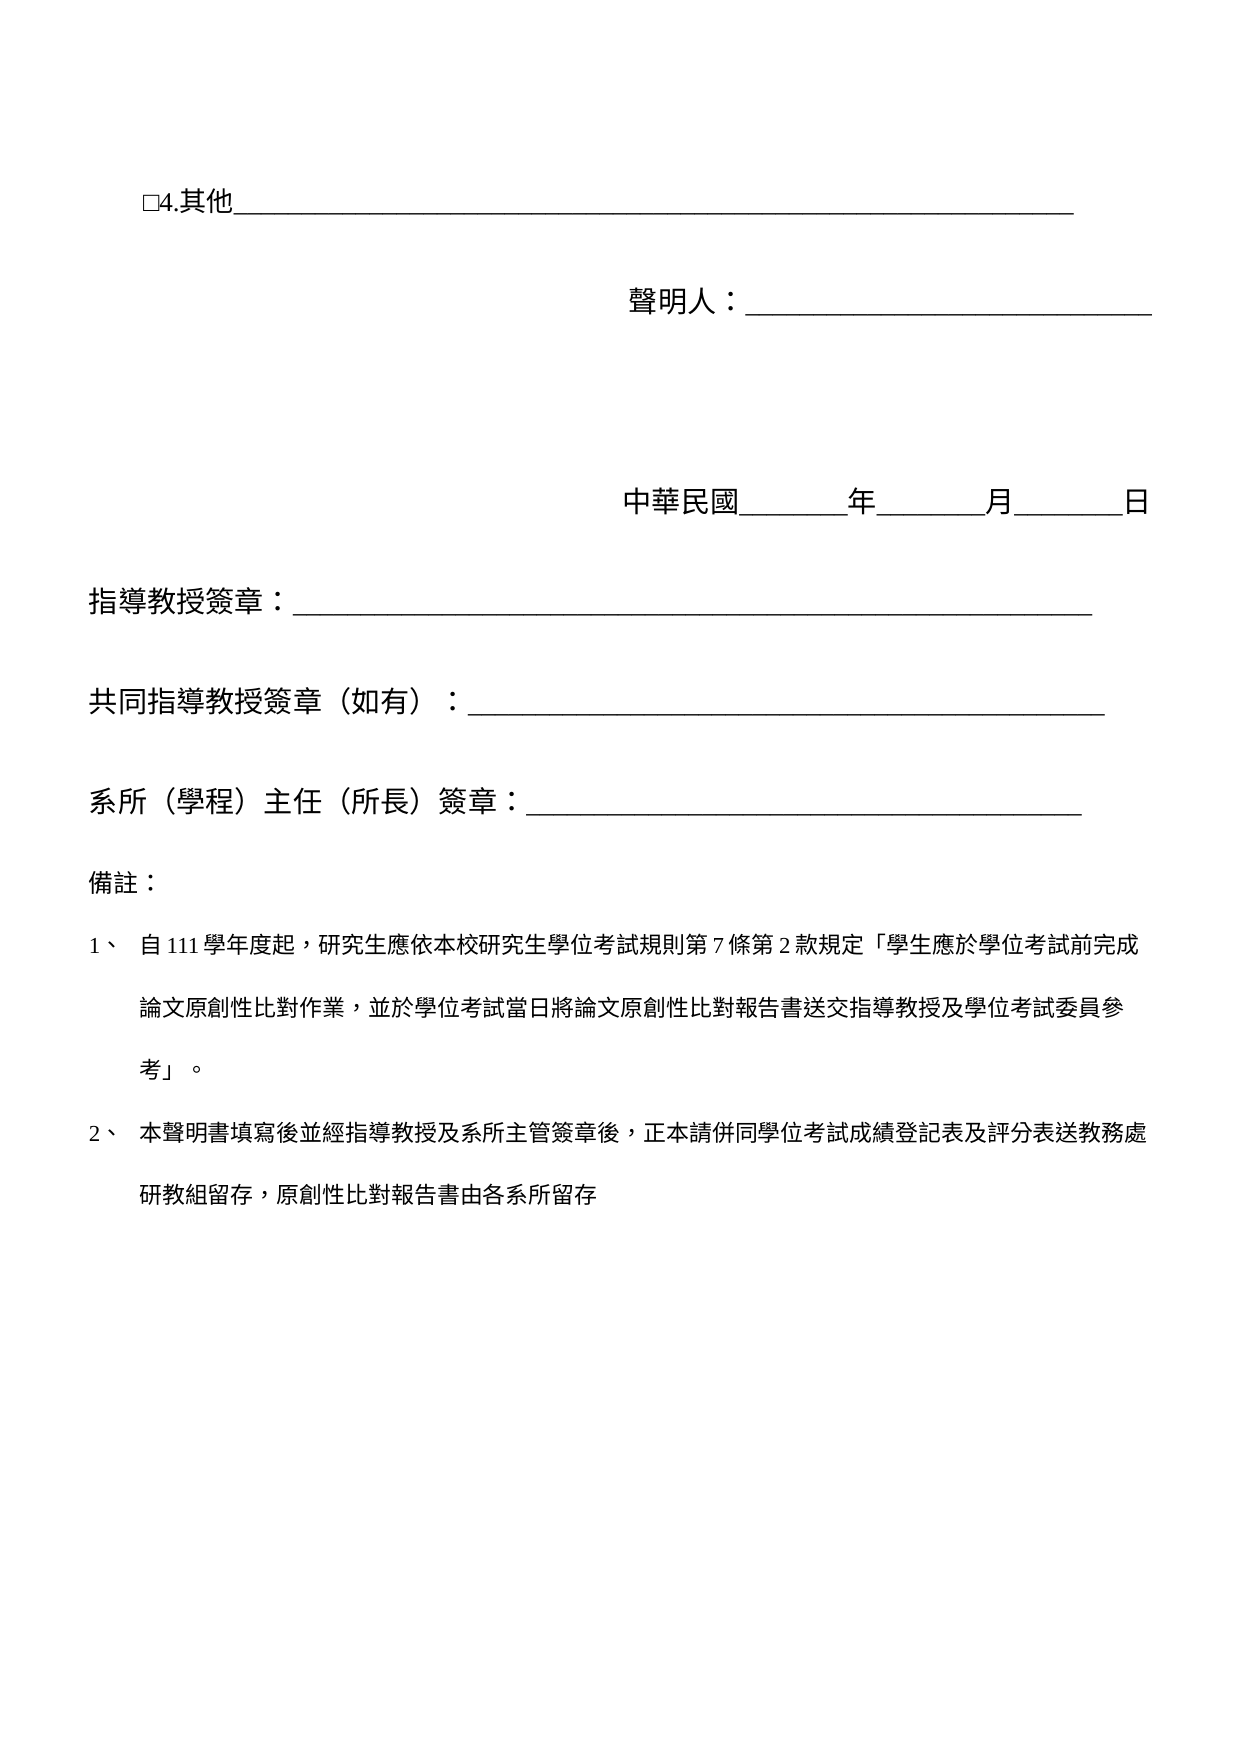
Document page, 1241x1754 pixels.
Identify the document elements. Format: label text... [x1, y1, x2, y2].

text 中華民國________年________月________日 [89, 458, 1152, 521]
list 本聲明書填寫後並經指導教授及系所主管簽章後，正本請併同學位考試成績登記表及評分表送教務處研教組留存，原創性比對報告書由各系所留存 [89, 1089, 1152, 1214]
text 共同指導教授簽章（如有）：_______________________________________________ [89, 658, 1152, 721]
list 自111學年度起，研究生應依本校研究生學位考試規則第7條第2款規定「學生應於學位考試前完成論文原創性比對作業，並於學位考試當日將論文原創性比對報告書送交指導教授及學位考試委員參考」。 [89, 902, 1152, 1089]
text 聲明人：______________________________ [89, 258, 1152, 321]
text 系所（學程）主任（所長）簽章：_________________________________________ [89, 758, 1152, 821]
text □4.其他______________________________________________________________ [89, 158, 1152, 221]
text 指導教授簽章：___________________________________________________________ [89, 558, 1152, 621]
text 備註： [89, 839, 1152, 902]
